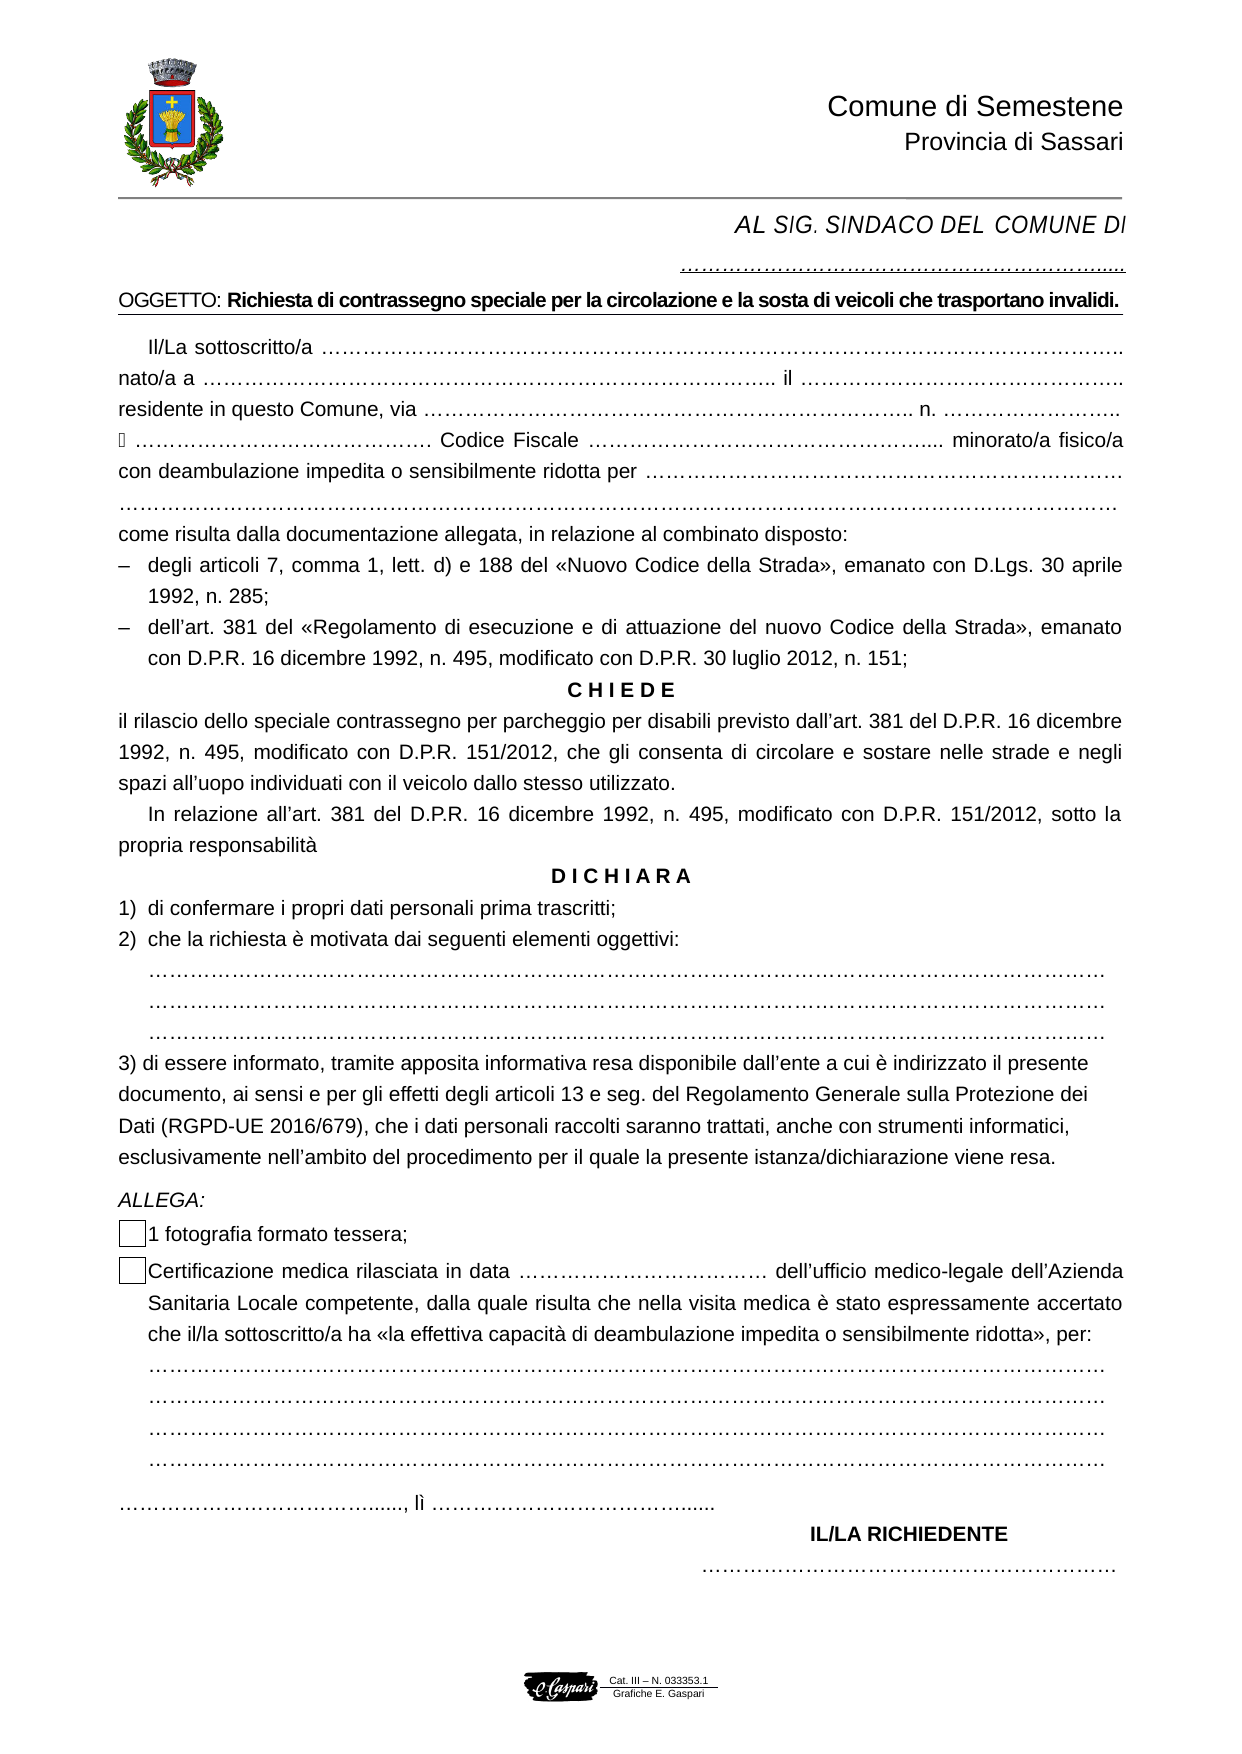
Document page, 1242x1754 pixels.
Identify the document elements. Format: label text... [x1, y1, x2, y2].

text Certificazione medica rilasciata in data ……………………………… dell’ufficio medico-legale dell’Azienda Sanitaria Locale competente, dalla quale risulta che nella visita medica è stato espressamente accertato che il/la sottoscritto/a ha «la effettiva capacità di deambulazione impedita o sensibilmente ridotta», per: [118, 1256, 1123, 1346]
text ………………………………......, lì ………………………………...... [118, 1490, 1123, 1514]
text – degli articoli 7, comma 1, lett. d) e 188 del «Nuovo Codice della Strada», emanato con D.Lgs. 30 aprile 1992, n. 285; [118, 553, 1123, 608]
text IL/LA RICHIEDENTE [694, 1521, 1123, 1545]
text ………………………………………………………………………………………………………………………… [148, 1020, 1123, 1044]
text – dell’art. 381 del «Regolamento di esecuzione e di attuazione del nuovo Codice della Strada», emanato con D.P.R. 16 dicembre 1992, n. 495, modificato con D.P.R. 30 luglio 2012, n. 151; [118, 615, 1123, 670]
picture [523, 1671, 598, 1702]
text C H I E D E [118, 677, 1123, 701]
text …………………………………………………… [694, 1553, 1123, 1577]
picture [122, 58, 224, 189]
text Comune di Semestene [224, 89, 1123, 122]
text 1) di confermare i propri dati personali prima trascritti; [118, 895, 1123, 919]
text ………………………………………………………………………………………………………………………… [148, 989, 1123, 1013]
text il rilascio dello speciale contrassegno per parcheggio per disabili previsto dall’art. 381 del D.P.R. 16 dicembre 1992, n. 495, modificato con D.P.R. 151/2012, che gli consenta di circolare e sostare nelle strade e negli spazi all’uopo individuati con il veicolo dallo stesso utilizzato. [118, 708, 1123, 795]
text  ……………………………………. Codice Fiscale ………………………………………….... minorato/a fisico/a con deambulazione impedita o sensibilmente ridotta per …………………………………………………………… ……………………………………………………………………………………………………………………………… [118, 428, 1123, 514]
text In relazione all’art. 381 del D.P.R. 16 dicembre 1992, n. 495, modificato con D.P.R. 151/2012, sotto la propria responsabilità [118, 802, 1123, 857]
text Provincia di Sassari [224, 127, 1123, 156]
text 1 fotografia formato tessera; [118, 1219, 1123, 1247]
text AL SIG. SINDACO DEL COMUNE DI [561, 210, 1126, 239]
text ………………………………………………………………………………………………………………………… ………………………………………………………………………………………………………………………… ………………………………………………………………………………………………………………………… ………………………………………………………………………………………………………………………… [148, 1353, 1123, 1471]
text OGGETTO: Richiesta di contrassegno speciale per la circolazione e la sosta di veicoli che trasportano invalidi. [118, 288, 1123, 314]
text 2) che la richiesta è motivata dai seguenti elementi oggettivi: [118, 927, 1123, 951]
text 3) di essere informato, tramite apposita informativa resa disponibile dall’ente a cui è indirizzato il presente documento, ai sensi e per gli effetti degli articoli 13 e seg. del Regolamento Generale sulla Protezione dei Dati (RGPD-UE 2016/679), che i dati personali raccolti saranno trattati, anche con strumenti informatici, esclusivamente nell’ambito del procedimento per il quale la presente istanza/dichiarazione viene resa. [118, 1051, 1123, 1168]
text D I C H I A R A [118, 864, 1123, 888]
text ………………………………………………………………………………………………………………………… [148, 958, 1123, 982]
text ……………………………………………………..... [602, 251, 1126, 275]
text Il/La sottoscritto/a …………………………………………………………………………………………………….. nato/a a ……………………………………………………………………….. il ……………………………………….. residente in questo Comune, via …………………………………………………………….. n. …………………….. [118, 335, 1123, 421]
text ALLEGA: [118, 1188, 1123, 1212]
text come risulta dalla documentazione allegata, in relazione al combinato disposto: [118, 522, 1123, 546]
